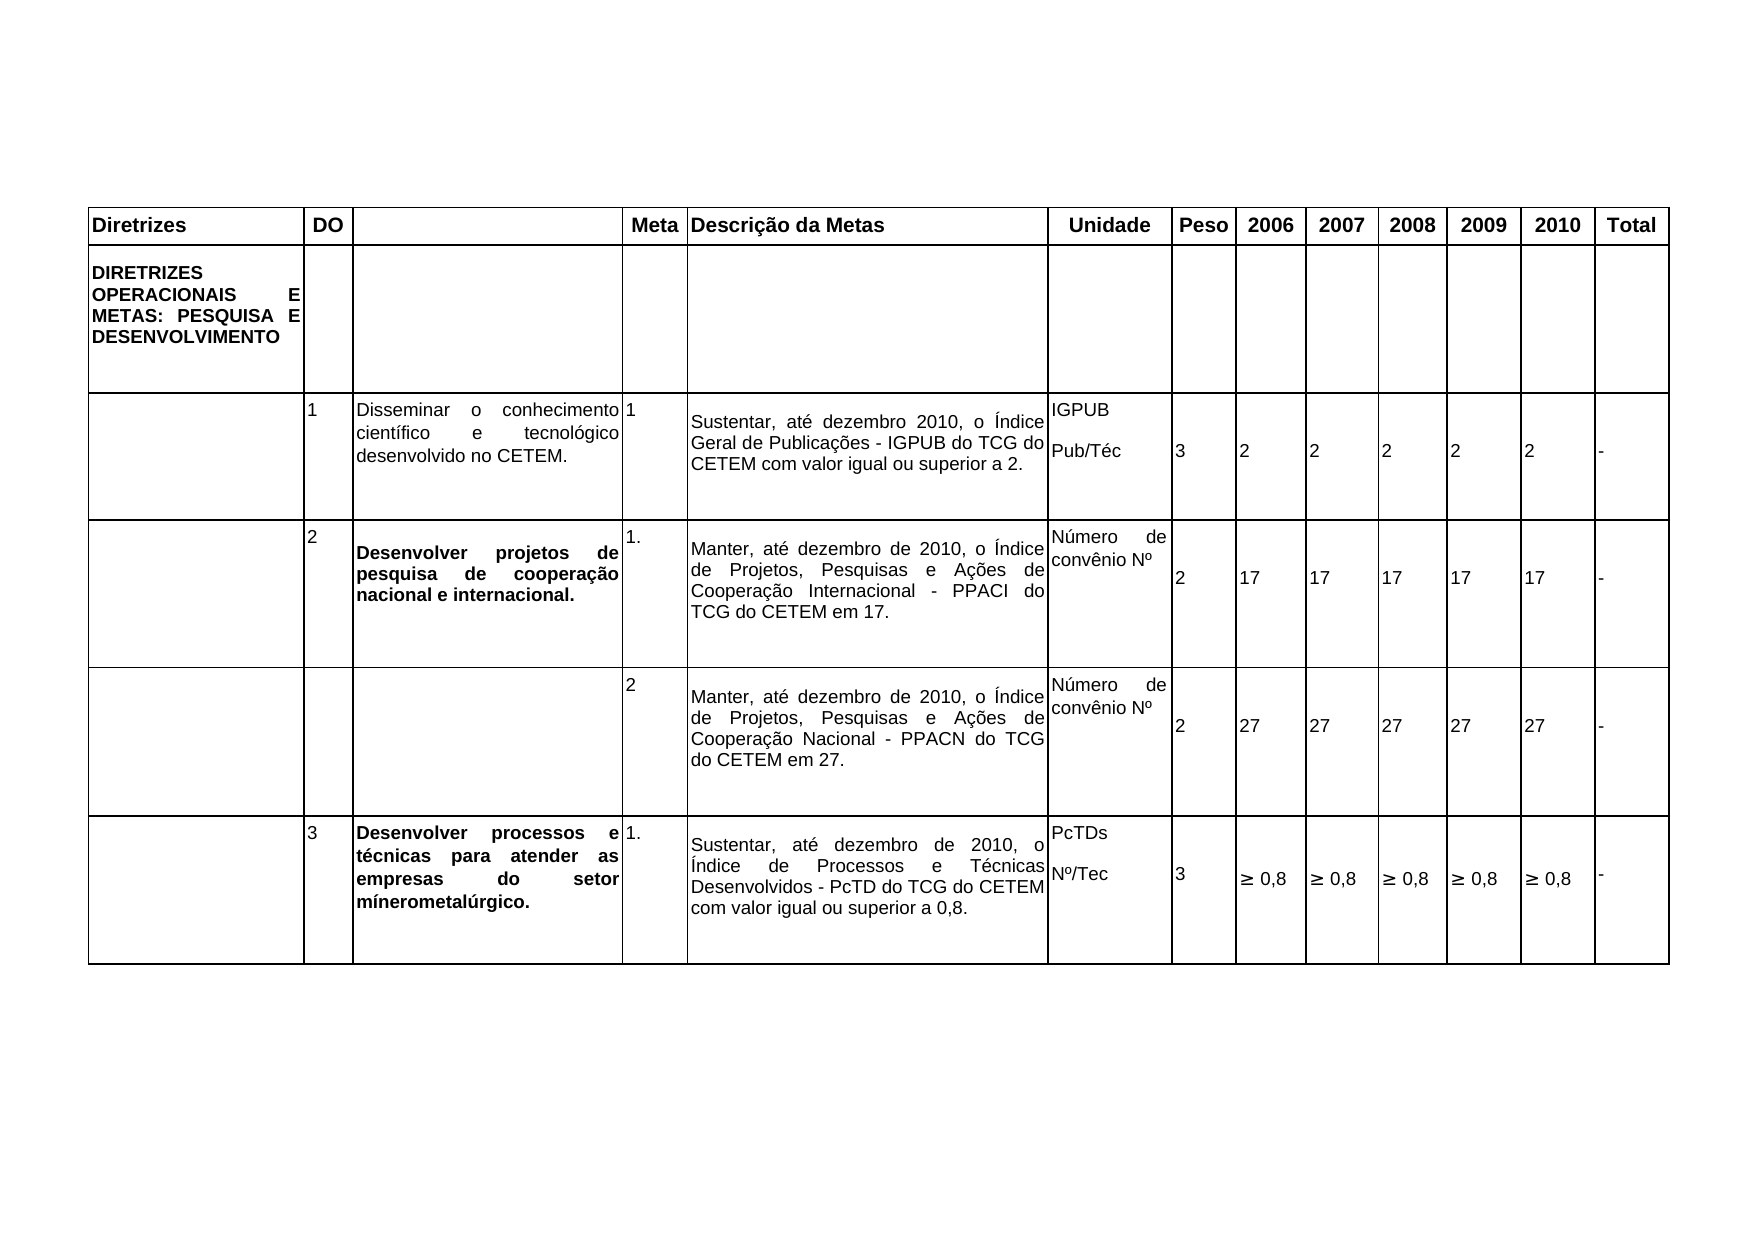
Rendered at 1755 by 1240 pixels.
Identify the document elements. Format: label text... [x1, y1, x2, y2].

table_cell [1237, 246, 1305, 392]
table_cell ≥ 0,8 [1307, 817, 1378, 963]
table_header 2007 [1307, 208, 1378, 244]
table_cell - [1596, 521, 1668, 667]
table_cell [354, 246, 622, 392]
table_cell 1 [305, 394, 352, 519]
table_cell 2 [1173, 668, 1235, 815]
table_cell [1522, 246, 1594, 392]
table_header 2008 [1379, 208, 1446, 244]
table_cell 27 [1237, 668, 1305, 815]
table_cell Manter, até dezembro de 2010, o Índice de Projetos, Pesquisas e Ações de Cooperação Internacional - PPACI do TCG do CETEM em 17. [688, 521, 1047, 667]
table_cell 27 [1379, 668, 1446, 815]
table_cell 17 [1522, 521, 1594, 667]
table_cell Sustentar, até dezembro 2010, o Índice Geral de Publicações - IGPUB do TCG do CETEM com valor igual ou superior a 2. [688, 394, 1047, 519]
table_cell 2 [1173, 521, 1235, 667]
table_cell [305, 246, 352, 392]
table_cell 2 [1379, 394, 1446, 519]
table_cell - [1596, 817, 1668, 963]
table_cell 17 [1307, 521, 1378, 667]
table_cell Manter, até dezembro de 2010, o Índice de Projetos, Pesquisas e Ações de Cooperação Nacional - PPACN do TCG do CETEM em 27. [688, 668, 1047, 815]
table_cell Disseminar o conhecimento científico e tecnológico desenvolvido no CETEM. [354, 394, 622, 519]
table_header [354, 208, 622, 244]
table_cell [1173, 246, 1235, 392]
table_header Unidade [1049, 208, 1171, 244]
table_cell [354, 668, 622, 815]
table_cell [89, 668, 303, 815]
table_cell IGPUB Pub/Téc [1049, 394, 1171, 519]
table_cell 27 [1448, 668, 1520, 815]
table_cell ≥ 0,8 [1448, 817, 1520, 963]
table_cell 27 [1307, 668, 1378, 815]
table_cell [1596, 246, 1668, 392]
table_cell [89, 817, 303, 963]
table_cell Número de convênio Nº [1049, 668, 1171, 815]
table_cell [305, 668, 352, 815]
table_cell Desenvolver projetos de pesquisa de cooperação nacional e internacional. [354, 521, 622, 667]
table_cell PcTDs Nº/Tec [1049, 817, 1171, 963]
table_cell 2 [1448, 394, 1520, 519]
table_cell ≥ 0,8 [1522, 817, 1594, 963]
table_header 2010 [1522, 208, 1594, 244]
table_header 2009 [1448, 208, 1520, 244]
table_cell [688, 246, 1047, 392]
table_cell 27 [1522, 668, 1594, 815]
table_cell 3 [305, 817, 352, 963]
table_cell 3 [1173, 817, 1235, 963]
table_cell - [1596, 394, 1668, 519]
table_cell ≥ 0,8 [1237, 817, 1305, 963]
table_cell Número de convênio Nº [1049, 521, 1171, 667]
table_cell 2 [1237, 394, 1305, 519]
table_cell 17 [1237, 521, 1305, 667]
table_header Diretrizes [89, 208, 303, 244]
table_cell 2 [1522, 394, 1594, 519]
table_cell [623, 246, 687, 392]
table_cell 2 [623, 668, 687, 815]
table_cell [89, 394, 303, 519]
table_cell [1049, 246, 1171, 392]
table_cell DIRETRIZES OPERACIONAIS E METAS: PESQUISA E DESENVOLVIMENTO [89, 246, 303, 392]
table_cell [89, 521, 303, 667]
table_cell 1. [623, 817, 687, 963]
table_header Meta [623, 208, 687, 244]
table_header 2006 [1237, 208, 1305, 244]
table_header DO [305, 208, 352, 244]
table_cell 2 [1307, 394, 1378, 519]
table_cell [1307, 246, 1378, 392]
table_cell 17 [1448, 521, 1520, 667]
table_cell - [1596, 668, 1668, 815]
table_cell 3 [1173, 394, 1235, 519]
table_cell Sustentar, até dezembro de 2010, o Índice de Processos e Técnicas Desenvolvidos - PcTD do TCG do CETEM com valor igual ou superior a 0,8. [688, 817, 1047, 963]
table_cell 1. [623, 521, 687, 667]
table_header Total [1596, 208, 1668, 244]
table_header Descrição da Metas [688, 208, 1047, 244]
table_header Peso [1173, 208, 1235, 244]
table_cell [1379, 246, 1446, 392]
table_cell 1 [623, 394, 687, 519]
table_cell Desenvolver processos e técnicas para atender as empresas do setor mínerometalúrgico. [354, 817, 622, 963]
table_cell 17 [1379, 521, 1446, 667]
table_cell [1448, 246, 1520, 392]
table_cell ≥ 0,8 [1379, 817, 1446, 963]
table_cell 2 [305, 521, 352, 667]
